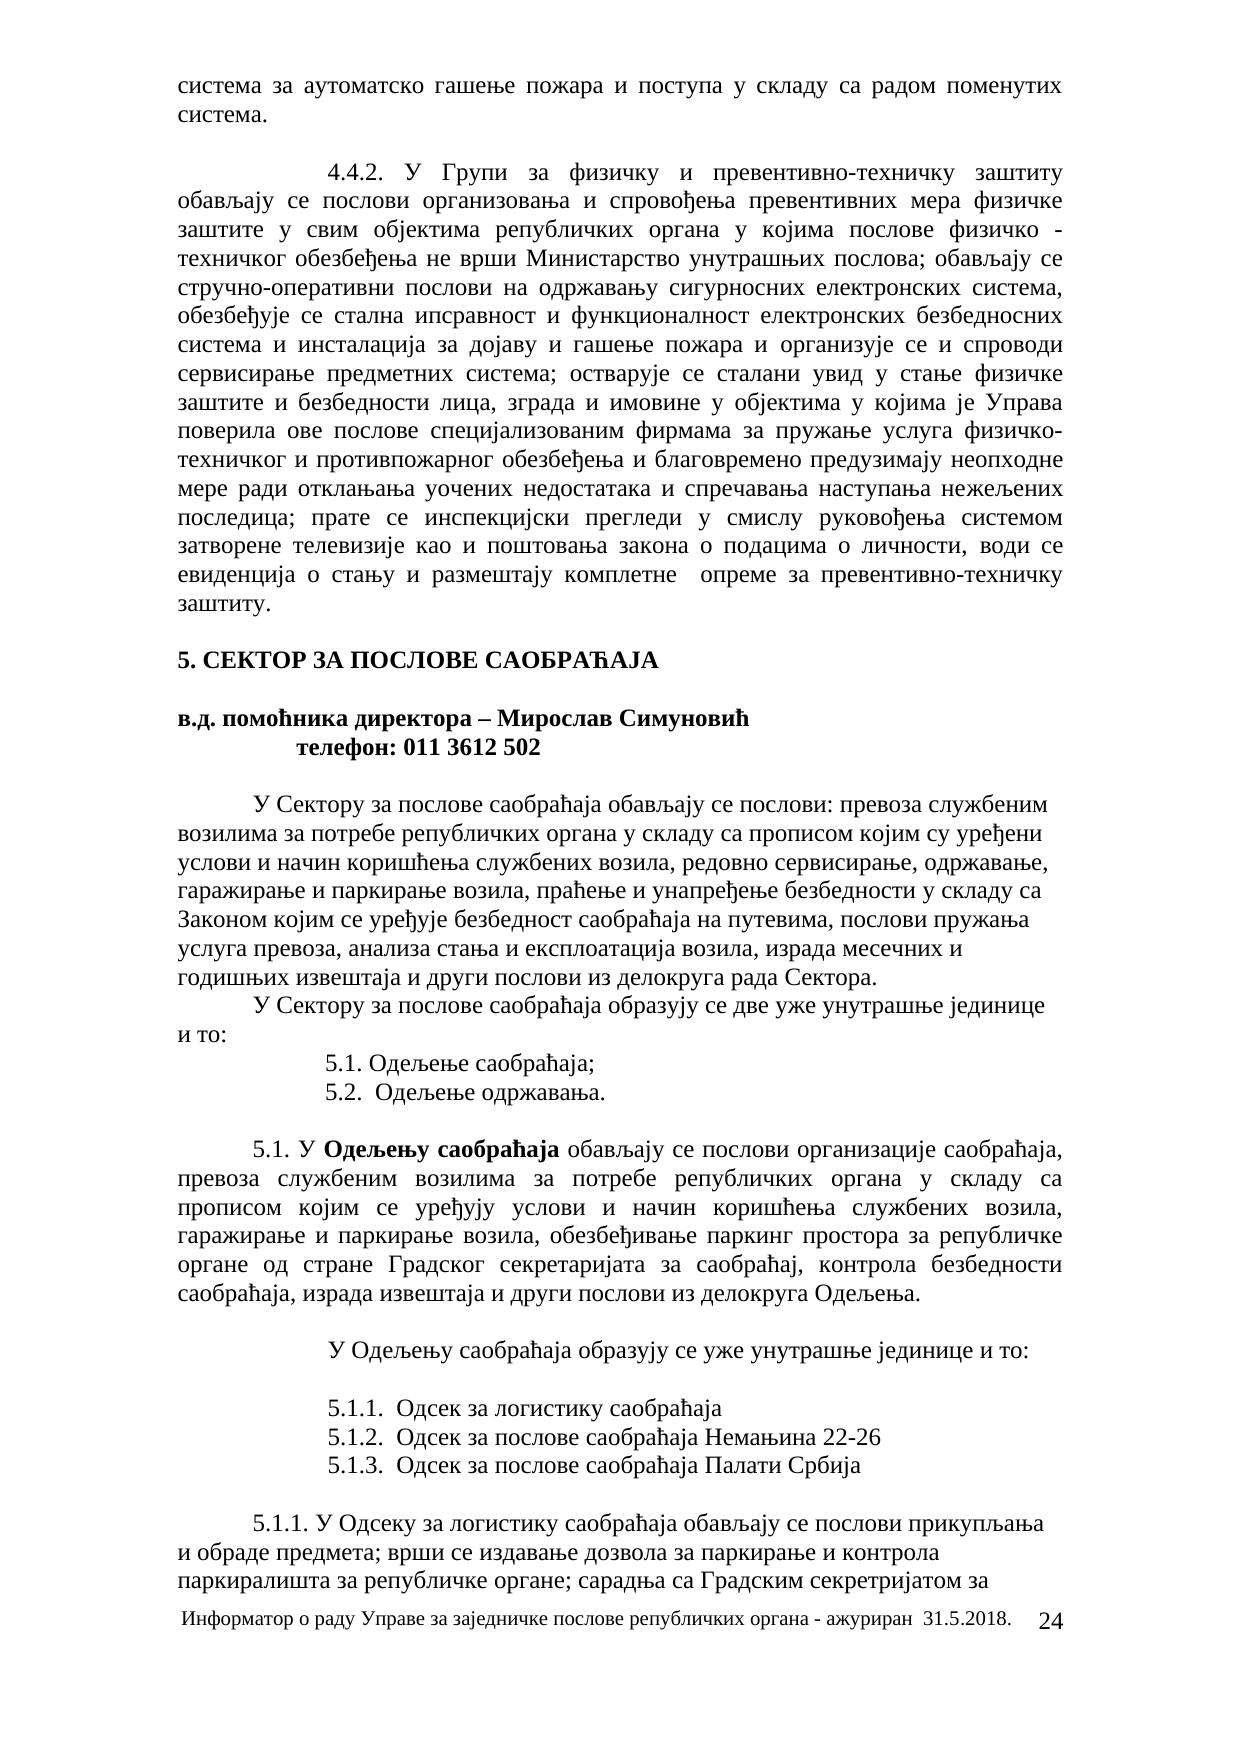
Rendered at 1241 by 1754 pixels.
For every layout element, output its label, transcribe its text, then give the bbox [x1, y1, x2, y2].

text телефон: 011 3612 502 [177, 732, 1063, 760]
text 5.1. У Одељењу саобраћаја обављају се послови организације саобраћаја, превоза службеним возилима за потребе републичких органа у складу са прописом којим се уређују услови и начин коришћења службених возила, гаражирање и паркирање возила, обезбеђивање паркинг простора за републичке органе од стране Градског секретаријата за саобраћај, контрола безбедности саобраћаја, израда извештаја и други послови из делокруга Одељења. [177, 1134, 1063, 1307]
text 5. СЕКТОР ЗА ПОСЛОВЕ САОБРАЋАЈА [177, 645, 1063, 674]
text У Сектору за послове саобраћаја образују се две уже унутрашње јединице и то: [177, 990, 1063, 1048]
text система за аутоматско гашење пожара и поступа у складу са радом поменутих система. [177, 70, 1063, 128]
text 5.1.1. Одсек за логистику саобраћаја [177, 1393, 1063, 1422]
text в.д. помоћника директора – Мирослав Симуновић [177, 703, 1063, 732]
text 5.1.2. Одсек за послове саобраћаја Немањина 22-26 [177, 1422, 1063, 1450]
text У Одељењу саобраћаја образују се уже унутрашње јединице и то: [177, 1335, 1063, 1364]
text 5.1.3. Одсек за послове саобраћаја Палати Србија [177, 1450, 1063, 1479]
text У Сектору за послове саобраћаја обављају се послови: превоза службеним возилима за потребе републичких органа у складу са прописом којим су уређени услови и начин коришћења службених возила, редовно сервисирање, одржавање, гаражирање и паркирање возила, праћење и унапређење безбедности у складу са Законом којим се уређује безбедност саобраћаја на путевима, послови пружања услуга превоза, анализа стања и експлоатација возила, израда месечних и годишњих извештаја и други послови из делокруга рада Сектора. [177, 789, 1063, 990]
text 5.1.1. У Одсеку за логистику саобраћаја обављају се послови прикупљања и обраде предмета; врши се издавање дозвола за паркирање и контрола паркиралишта за републичке органе; сарадња са Градским секретријатом за [177, 1508, 1063, 1594]
text 4.4.2. У Групи за физичку и превентивно-техничку заштиту обављају се послови организовања и спровођења превентивних мера физичке заштите у свим објектима републичких органа у којима послове физичко - техничког обезбеђења не врши Министарство унутрашњих послова; обављају се стручно-оперативни послови на одржавању сигурносних електронских система, обезбеђује се стална ипсравност и функционалност електронских безбедносних система и инсталација за дојаву и гашење пожара и организује се и спроводи сервисирање предметних система; остварује се сталани увид у стање физичке заштите и безбедности лица, зграда и имовине у објектима у којима је Управа поверила ове послове специјализованим фирмама за пружање услуга физичко-техничког и противпожарног обезбеђења и благовремено предузимају неопходне мере ради отклањања уочених недостатака и спречавања наступања нежељених последица; прате се инспекцијски прегледи у смислу руковођења системом затворене телевизије као и поштовања закона о подацима о личности, води се евиденција о стању и размештају комплетне опреме за превентивно-техничку заштиту. [177, 157, 1063, 617]
text 5.1. Одељење саобраћаја; [177, 1048, 1063, 1077]
text 5.2. Одељење одржавања. [177, 1077, 1063, 1105]
